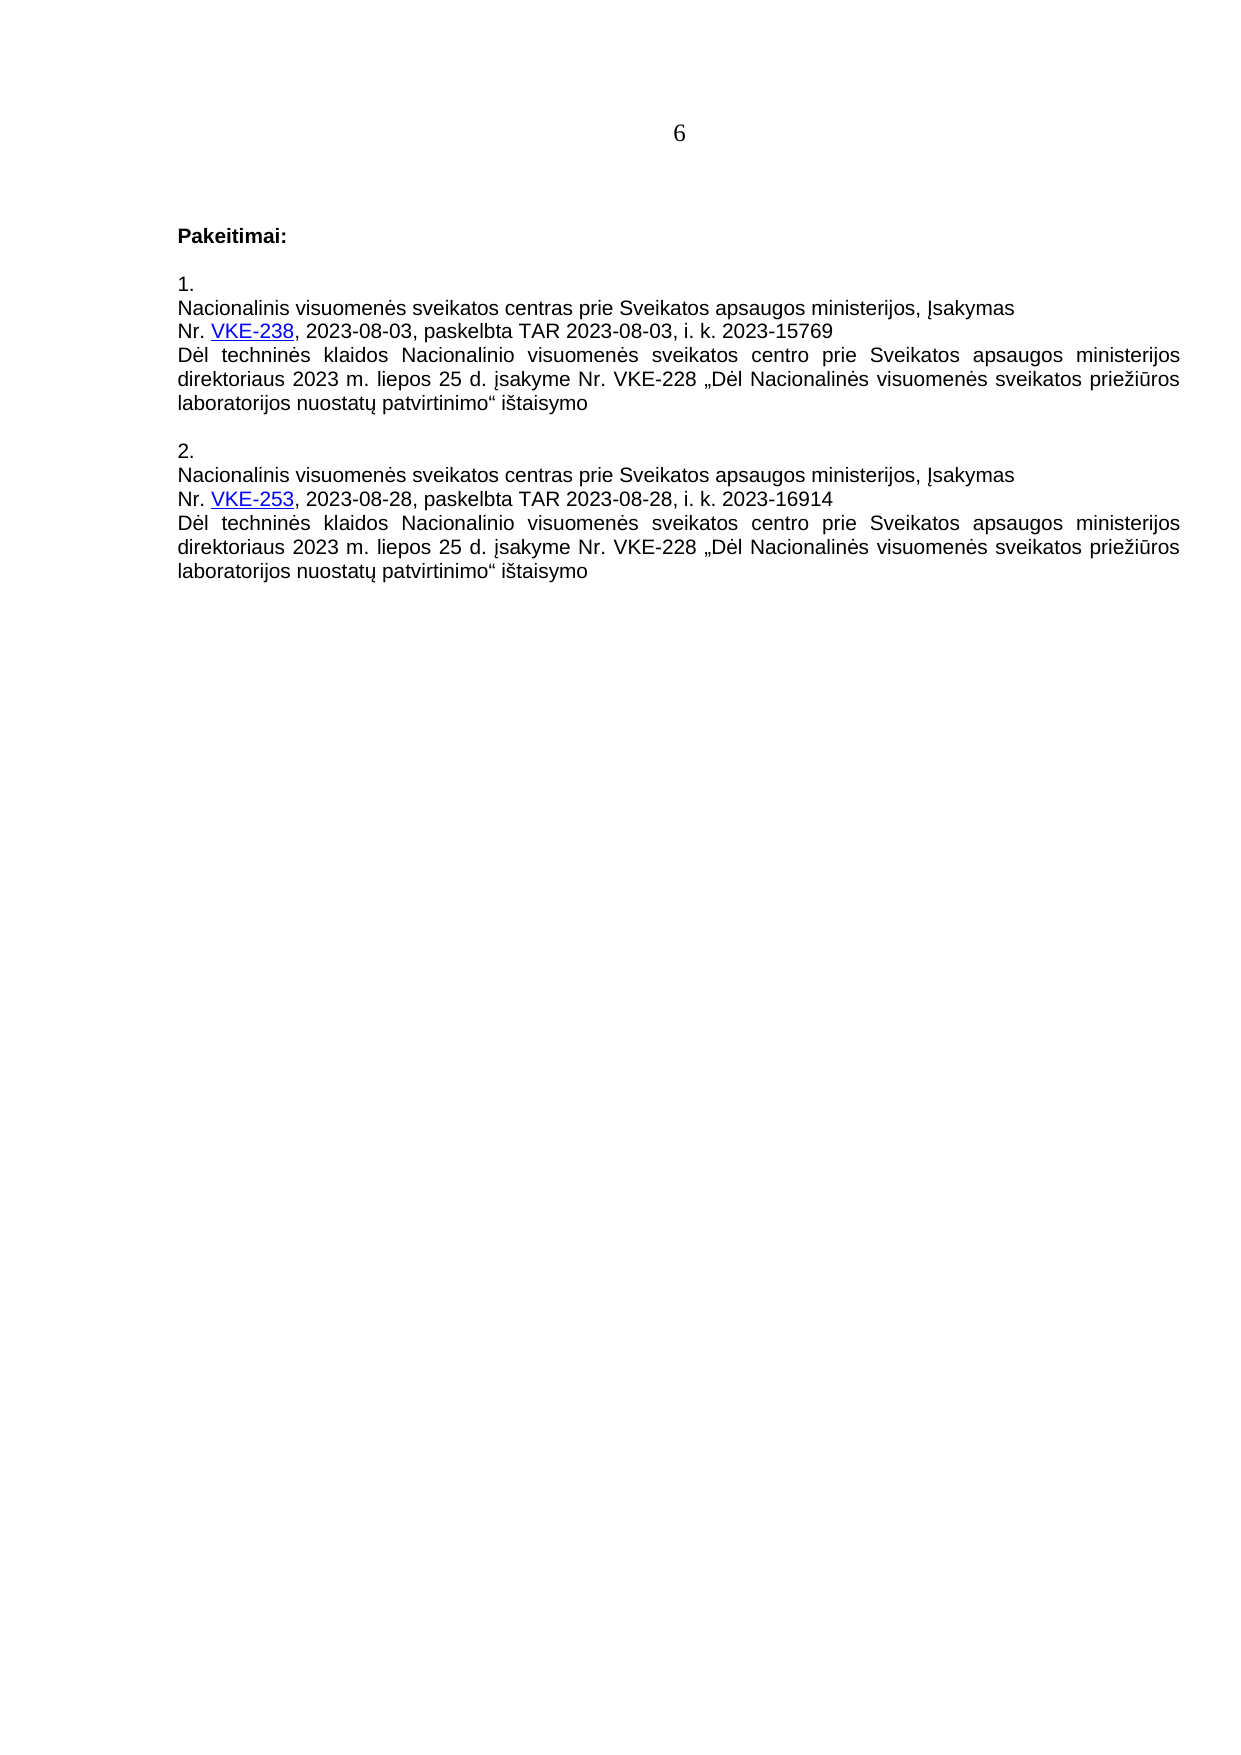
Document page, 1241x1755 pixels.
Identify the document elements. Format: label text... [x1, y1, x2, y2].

text Dėl techninės klaidos Nacionalinio visuomenės sveikatos centro prie Sveikatos apsaugos ministerijos direktoriaus 2023 m. liepos 25 d. įsakyme Nr. VKE-228 „Dėl Nacionalinės visuomenės sveikatos priežiūros laboratorijos nuostatų patvirtinimo“ ištaisymo [177, 511, 1181, 583]
text Nacionalinis visuomenės sveikatos centras prie Sveikatos apsaugos ministerijos, Įsakymas [177, 295, 1181, 319]
text Dėl techninės klaidos Nacionalinio visuomenės sveikatos centro prie Sveikatos apsaugos ministerijos direktoriaus 2023 m. liepos 25 d. įsakyme Nr. VKE-228 „Dėl Nacionalinės visuomenės sveikatos priežiūros laboratorijos nuostatų patvirtinimo“ ištaisymo [177, 343, 1181, 415]
text Nr. VKE-253, 2023-08-28, paskelbta TAR 2023-08-28, i. k. 2023-16914 [177, 487, 1181, 511]
text Pakeitimai: [177, 223, 1181, 247]
text 1. [177, 271, 1181, 295]
text Nr. VKE-238, 2023-08-03, paskelbta TAR 2023-08-03, i. k. 2023-15769 [177, 319, 1181, 343]
text Nacionalinis visuomenės sveikatos centras prie Sveikatos apsaugos ministerijos, Įsakymas [177, 463, 1181, 487]
text 2. [177, 439, 1181, 463]
